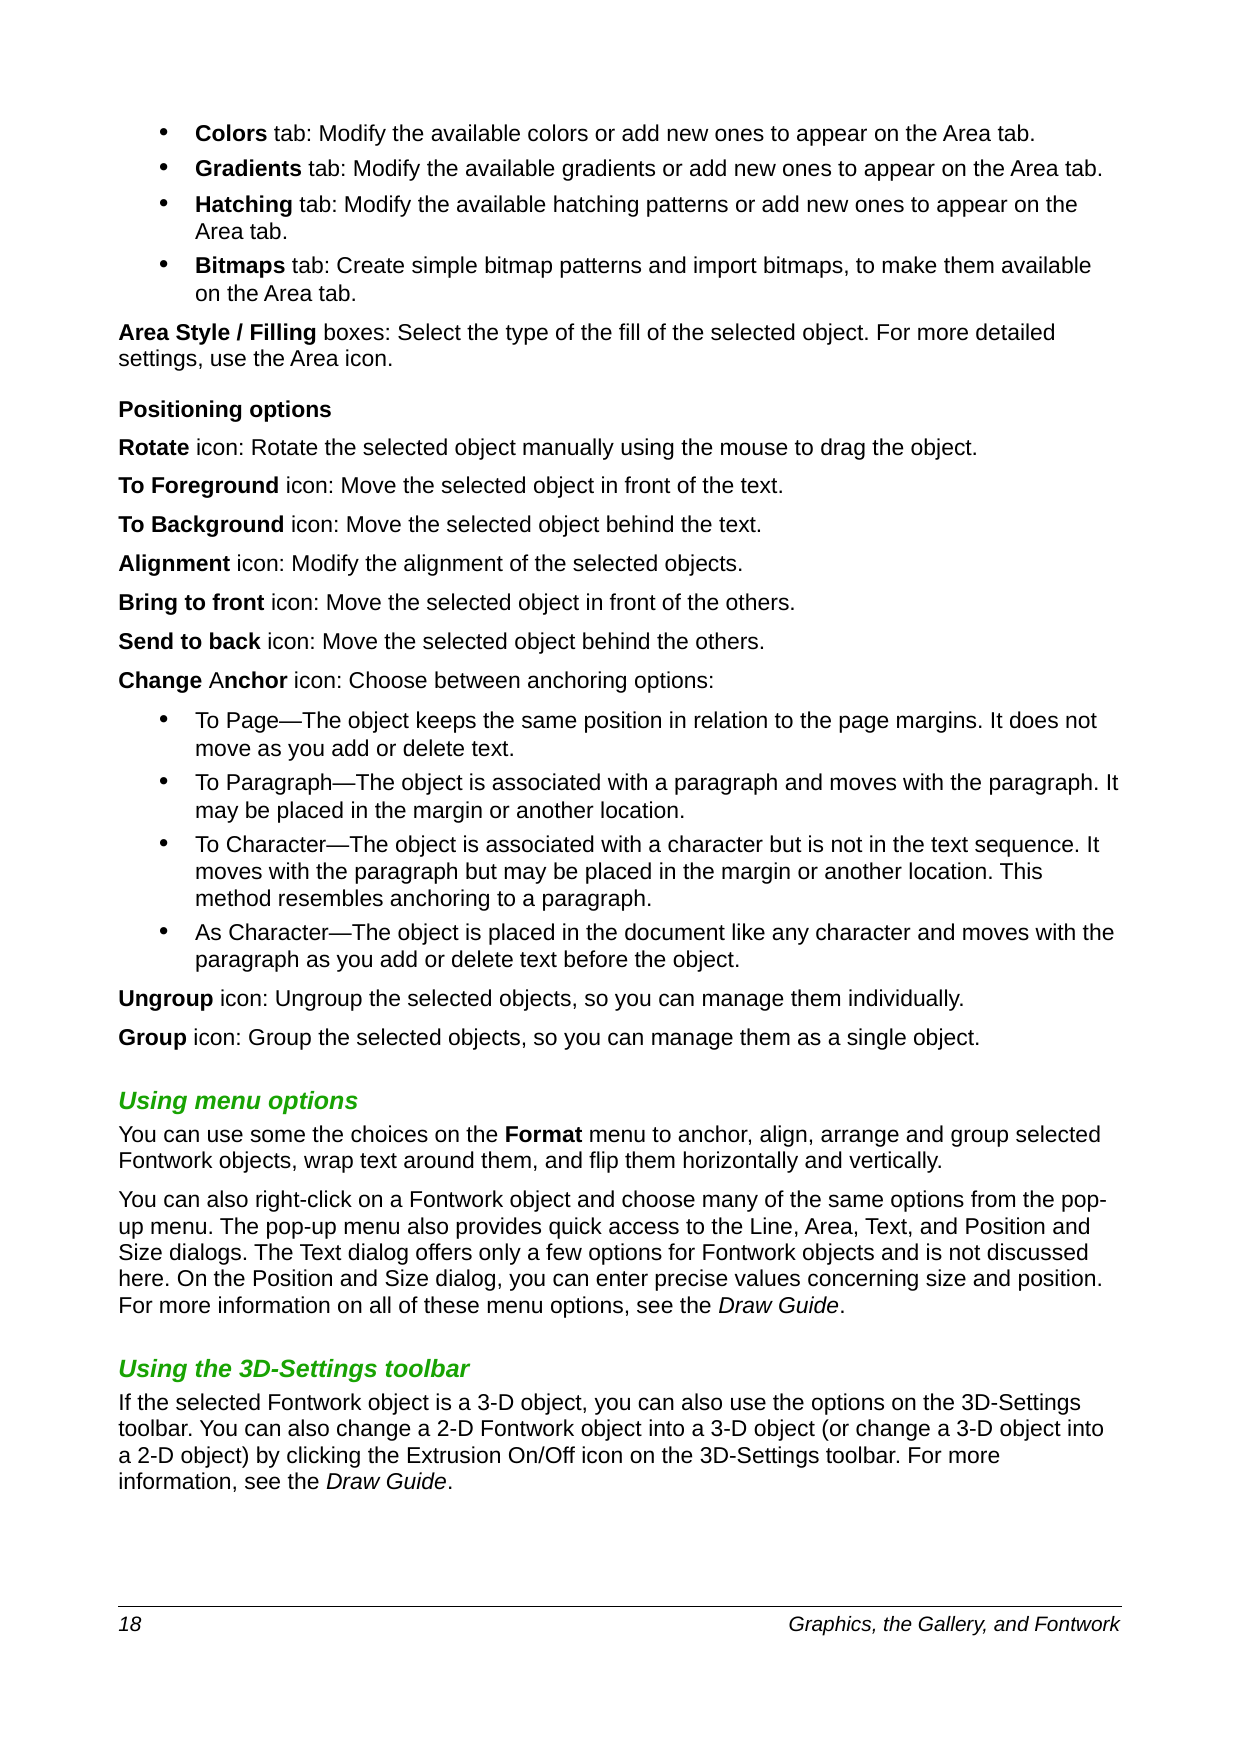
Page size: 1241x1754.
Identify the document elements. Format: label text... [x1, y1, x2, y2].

list As Character—The object is placed in the document like any character and moves with the paragraph as you add or delete text before the object. [156, 917, 1122, 973]
list Bitmaps tab: Create simple bitmap patterns and import bitmaps, to make them available on the Area tab. [156, 251, 1122, 306]
text Group icon: Group the selected objects, so you can manage them as a single object. [118, 1024, 1122, 1050]
subtitle Using menu options [118, 1086, 1122, 1115]
text To Foreground icon: Move the selected object in front of the text. [118, 472, 1122, 499]
text Change Anchor icon: Choose between anchoring options: [118, 667, 1122, 693]
text Send to back icon: Move the selected object behind the others. [118, 628, 1122, 654]
text Positioning options [118, 396, 1122, 422]
text Area Style / Filling boxes: Select the type of the fill of the selected object. For more detailed settings, use the Area icon. [118, 319, 1122, 371]
text If the selected Fontwork object is a 3-D object, you can also use the options on the 3D-Settings toolbar. You can also change a 2-D Fontwork object into a 3-D object (or change a 3-D object into a 2-D object) by clicking the Extrusion On/Off icon on the 3D-Settings toolbar. For more information, see the Draw Guide. [118, 1389, 1122, 1494]
text Rotate icon: Rotate the selected object manually using the mouse to drag the object. [118, 434, 1122, 460]
list To Character—The object is associated with a character but is not in the text sequence. It moves with the paragraph but may be placed in the margin or another location. This method resembles anchoring to a paragraph. [156, 829, 1122, 911]
list Colors tab: Modify the available colors or add new ones to appear on the Area tab. [156, 118, 1122, 147]
text Ungroup icon: Ungroup the selected objects, so you can manage them individually. [118, 985, 1122, 1012]
list To Page—The object keeps the same position in relation to the page margins. It does not move as you add or delete text. [156, 706, 1122, 761]
list Gradients tab: Modify the available gradients or add new ones to appear on the Area tab. [156, 153, 1122, 183]
list Hatching tab: Modify the available hatching patterns or add new ones to appear on the Area tab. [156, 189, 1122, 244]
subtitle Using the 3D-Settings toolbar [118, 1354, 1122, 1382]
text You can also right-click on a Fontwork object and choose many of the same options from the pop-up menu. The pop-up menu also provides quick access to the Line, Area, Text, and Position and Size dialogs. The Text dialog offers only a few options for Fontwork objects and is not discussed here. On the Position and Size dialog, you can enter precise values concerning size and position. For more information on all of these menu options, see the Draw Guide. [118, 1186, 1122, 1318]
list To Paragraph—The object is associated with a paragraph and moves with the paragraph. It may be placed in the margin or another location. [156, 767, 1122, 823]
text Alignment icon: Modify the alignment of the selected objects. [118, 550, 1122, 577]
text To Background icon: Move the selected object behind the text. [118, 511, 1122, 538]
text You can use some the choices on the Format menu to anchor, align, arrange and group selected Fontwork objects, wrap text around them, and flip them horizontally and vertically. [118, 1121, 1122, 1174]
text Bring to front icon: Move the selected object in front of the others. [118, 589, 1122, 615]
